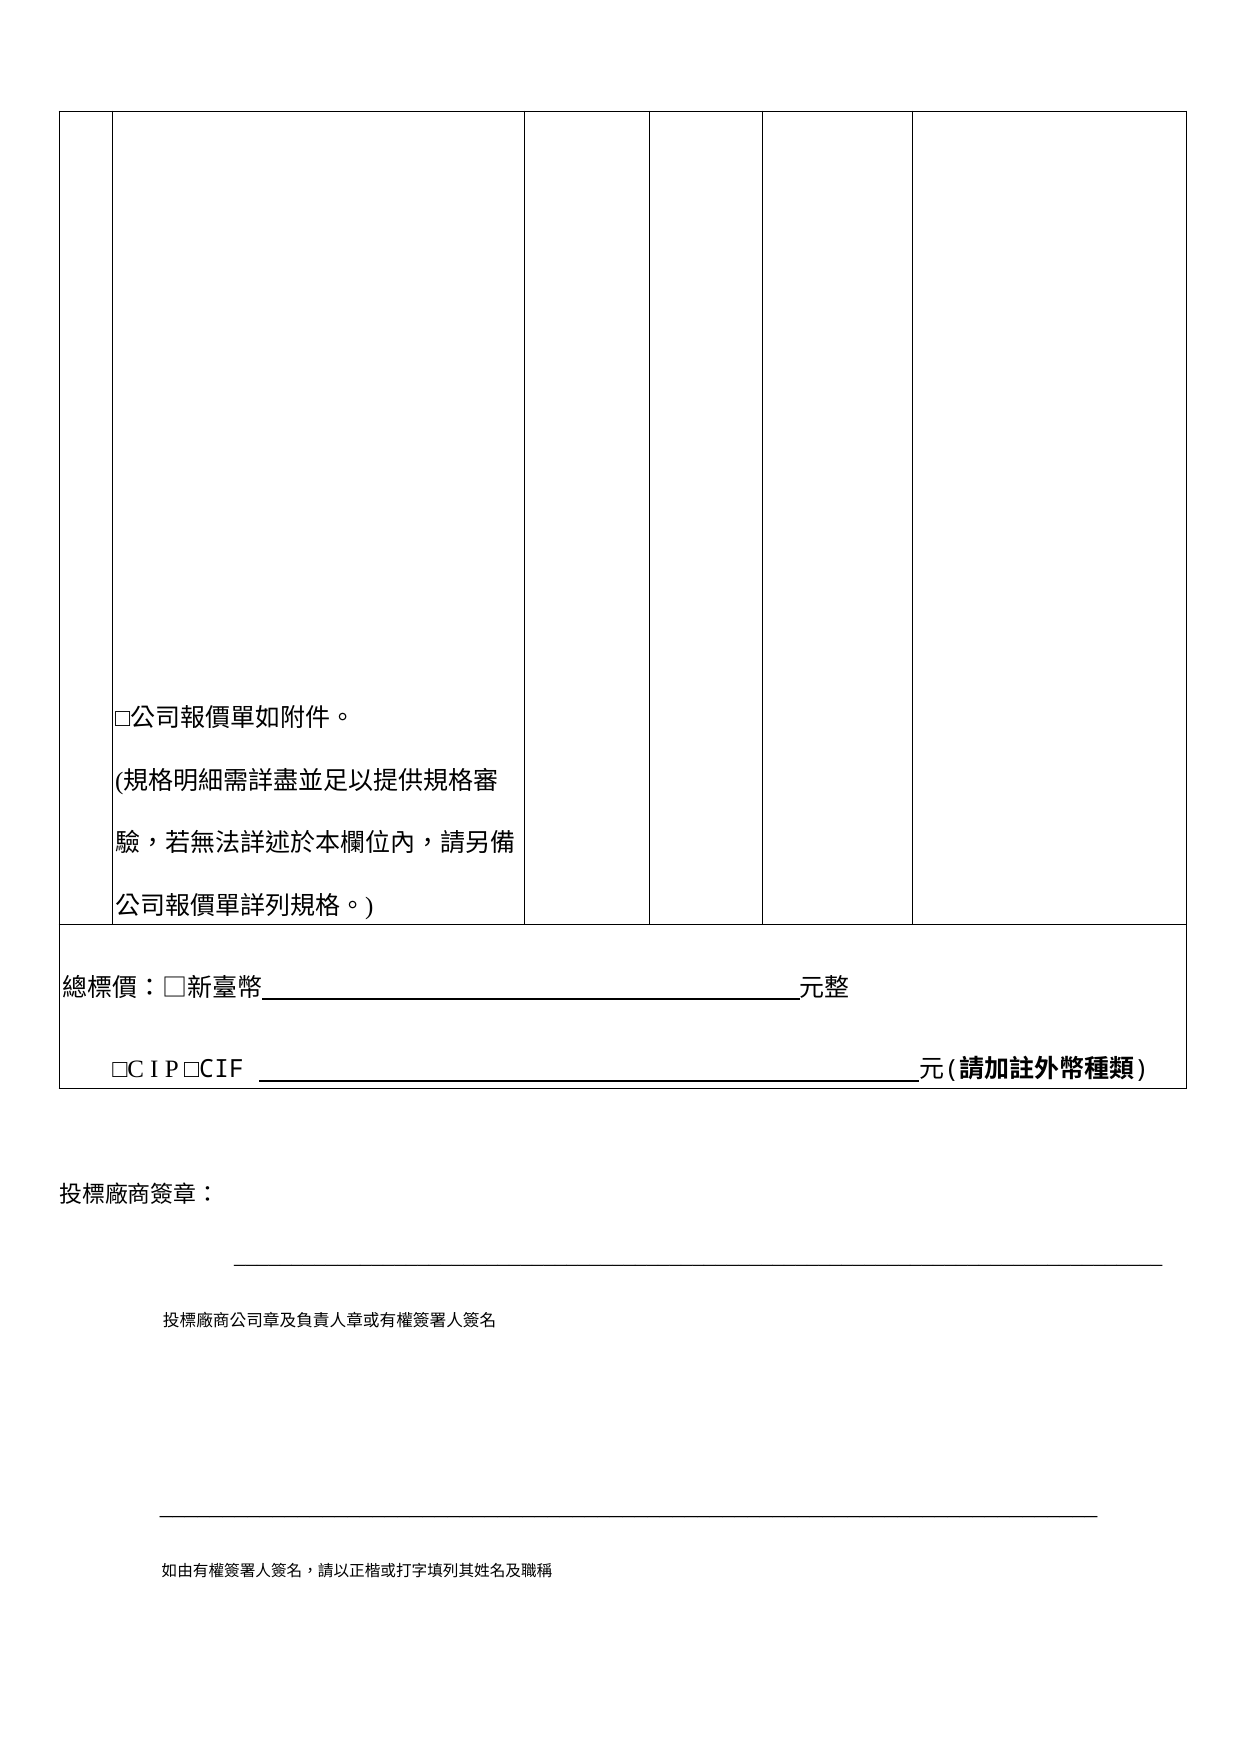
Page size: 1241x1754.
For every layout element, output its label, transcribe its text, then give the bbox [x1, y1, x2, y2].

table_cell [60, 112, 112, 924]
text 如由有權簽署人簽名，請以正楷或打字填列其姓名及職稱 [82, 1526, 1181, 1589]
text 投標廠商公司章及負責人章或有權簽署人簽名 [82, 1276, 1181, 1339]
text _________________________________________________________________________________ [83, 1214, 1181, 1276]
text 投標廠商簽章： [59, 1151, 1181, 1214]
text ___________________________________________________________________________ [82, 1464, 1181, 1526]
table_cell [913, 112, 1186, 924]
table_cell [525, 112, 649, 924]
table_cell 總標價：□新臺幣 元整 □C I P □CIF 元(請加註外幣種類) [60, 925, 1186, 1088]
table_cell [763, 112, 912, 924]
table_cell □公司報價單如附件。 (規格明細需詳盡並足以提供規格審驗，若無法詳述於本欄位內，請另備公司報價單詳列規格。) [113, 112, 524, 924]
table_cell [650, 112, 762, 924]
